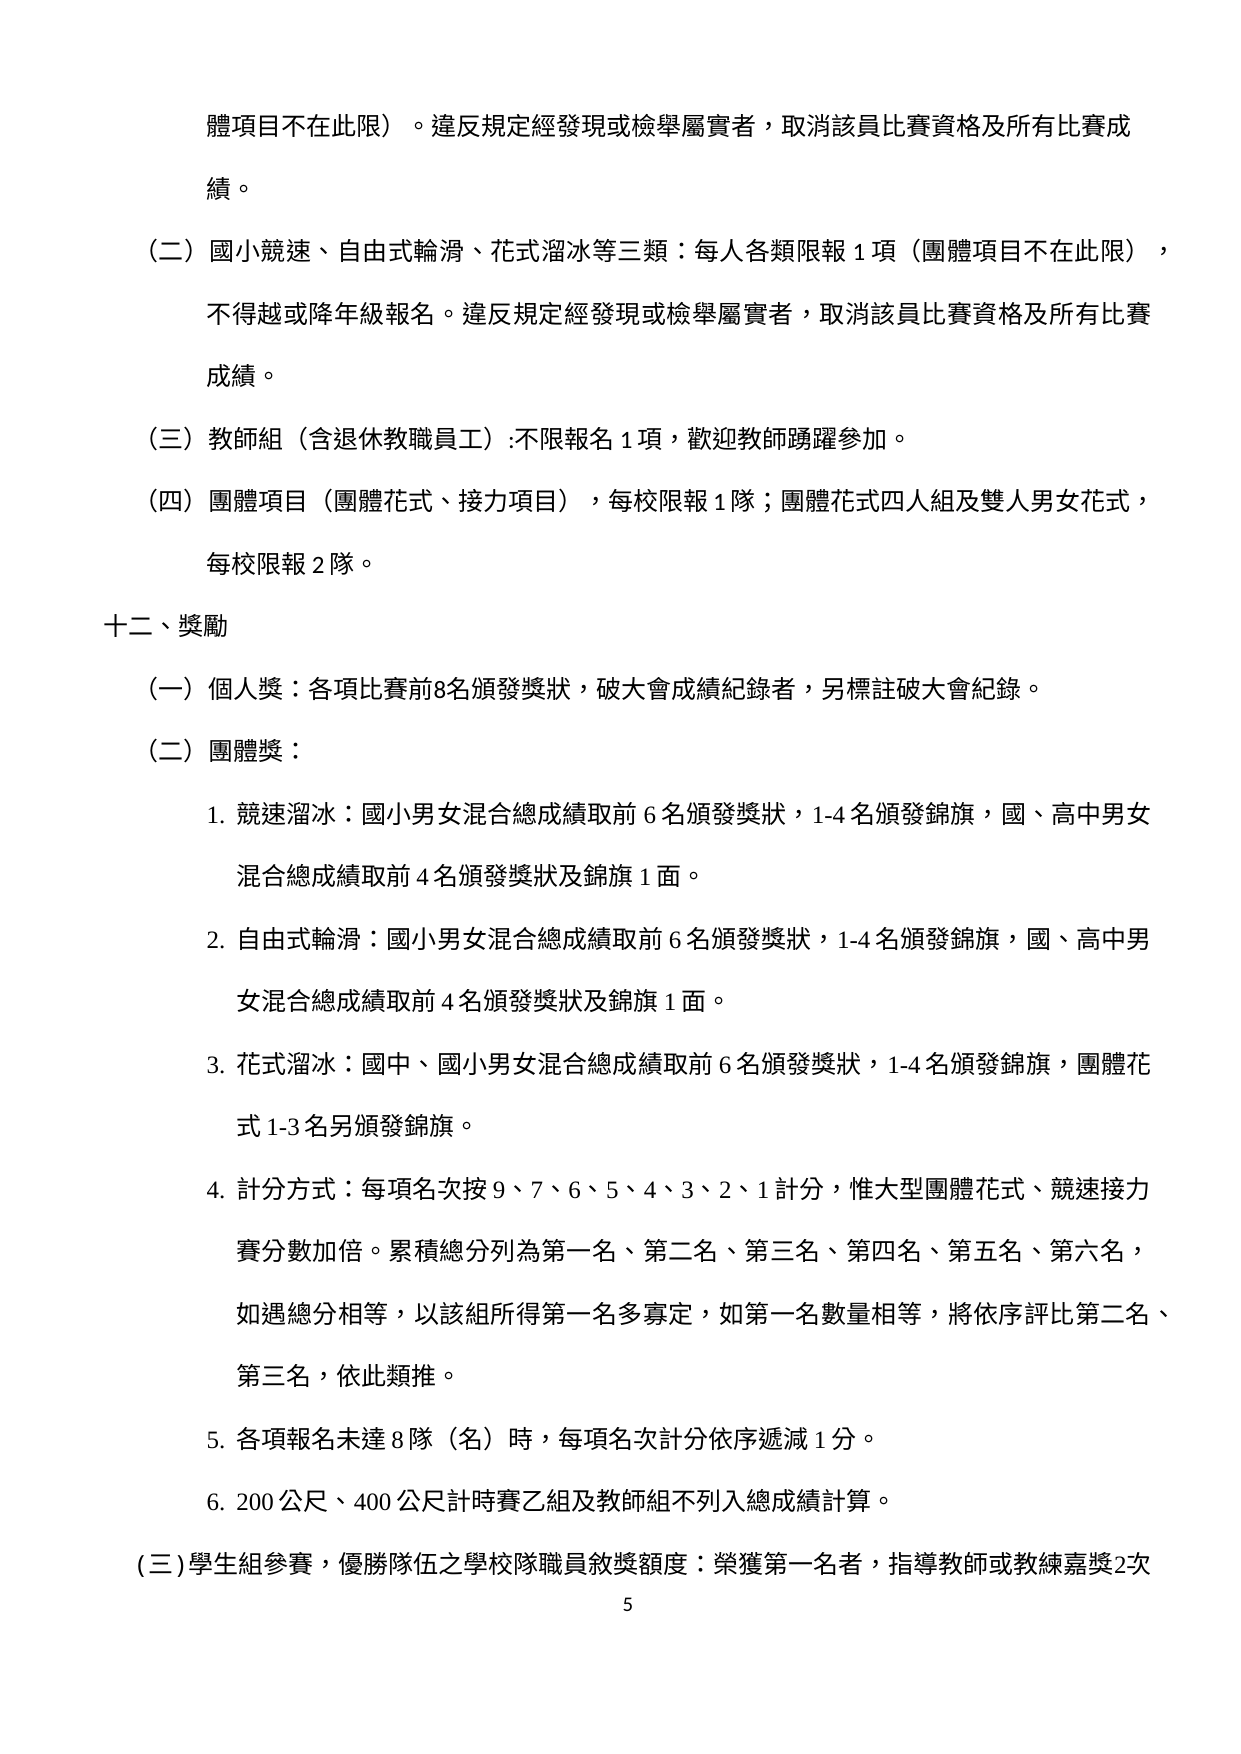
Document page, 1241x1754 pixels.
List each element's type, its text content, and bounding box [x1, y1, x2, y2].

list 200公尺、400公尺計時賽乙組及教師組不列入總成績計算。 [206, 1458, 1152, 1521]
text （一）個人獎：各項比賽前8名頒發獎狀，破大會成績紀錄者，另標註破大會紀錄。 [133, 646, 1152, 708]
text （二）國小競速、自由式輪滑、花式溜冰等三類：每人各類限報1項（團體項目不在此限），不得越或降年級報名。違反規定經發現或檢舉屬實者，取消該員比賽資格及所有比賽成績。 [133, 208, 1152, 396]
list 計分方式：每項名次按9、7、6、5、4、3、2、1計分，惟大型團體花式、競速接力賽分數加倍。累積總分列為第一名、第二名、第三名、第四名、第五名、第六名，如遇總分相等，以該組所得第一名多寡定，如第一名數量相等，將依序評比第二名、第三名，依此類推。 [206, 1146, 1152, 1396]
text （四）團體項目（團體花式、接力項目），每校限報1隊；團體花式四人組及雙人男女花式，每校限報2隊。 [133, 458, 1152, 583]
list 自由式輪滑：國小男女混合總成績取前6名頒發獎狀，1-4名頒發錦旗，國、高中男女混合總成績取前4名頒發獎狀及錦旗1面。 [206, 896, 1152, 1021]
text 體項目不在此限）。違反規定經發現或檢舉屬實者，取消該員比賽資格及所有比賽成績。 [133, 83, 1152, 208]
list 各項報名未達8隊（名）時，每項名次計分依序遞減1分。 [206, 1396, 1152, 1458]
text (三)學生組參賽，優勝隊伍之學校隊職員敘獎額度：榮獲第一名者，指導教師或教練嘉獎2次 [133, 1521, 1152, 1583]
text （三）教師組（含退休教職員工）:不限報名1項，歡迎教師踴躍參加。 [133, 396, 1152, 458]
text （二）團體獎： [133, 708, 1152, 771]
list 競速溜冰：國小男女混合總成績取前6名頒發獎狀，1-4名頒發錦旗，國、高中男女混合總成績取前4名頒發獎狀及錦旗1面。 [206, 771, 1152, 896]
list 花式溜冰：國中、國小男女混合總成績取前6名頒發獎狀，1-4名頒發錦旗，團體花式1-3名另頒發錦旗。 [206, 1021, 1152, 1146]
text 十二、獎勵 [103, 583, 1152, 646]
